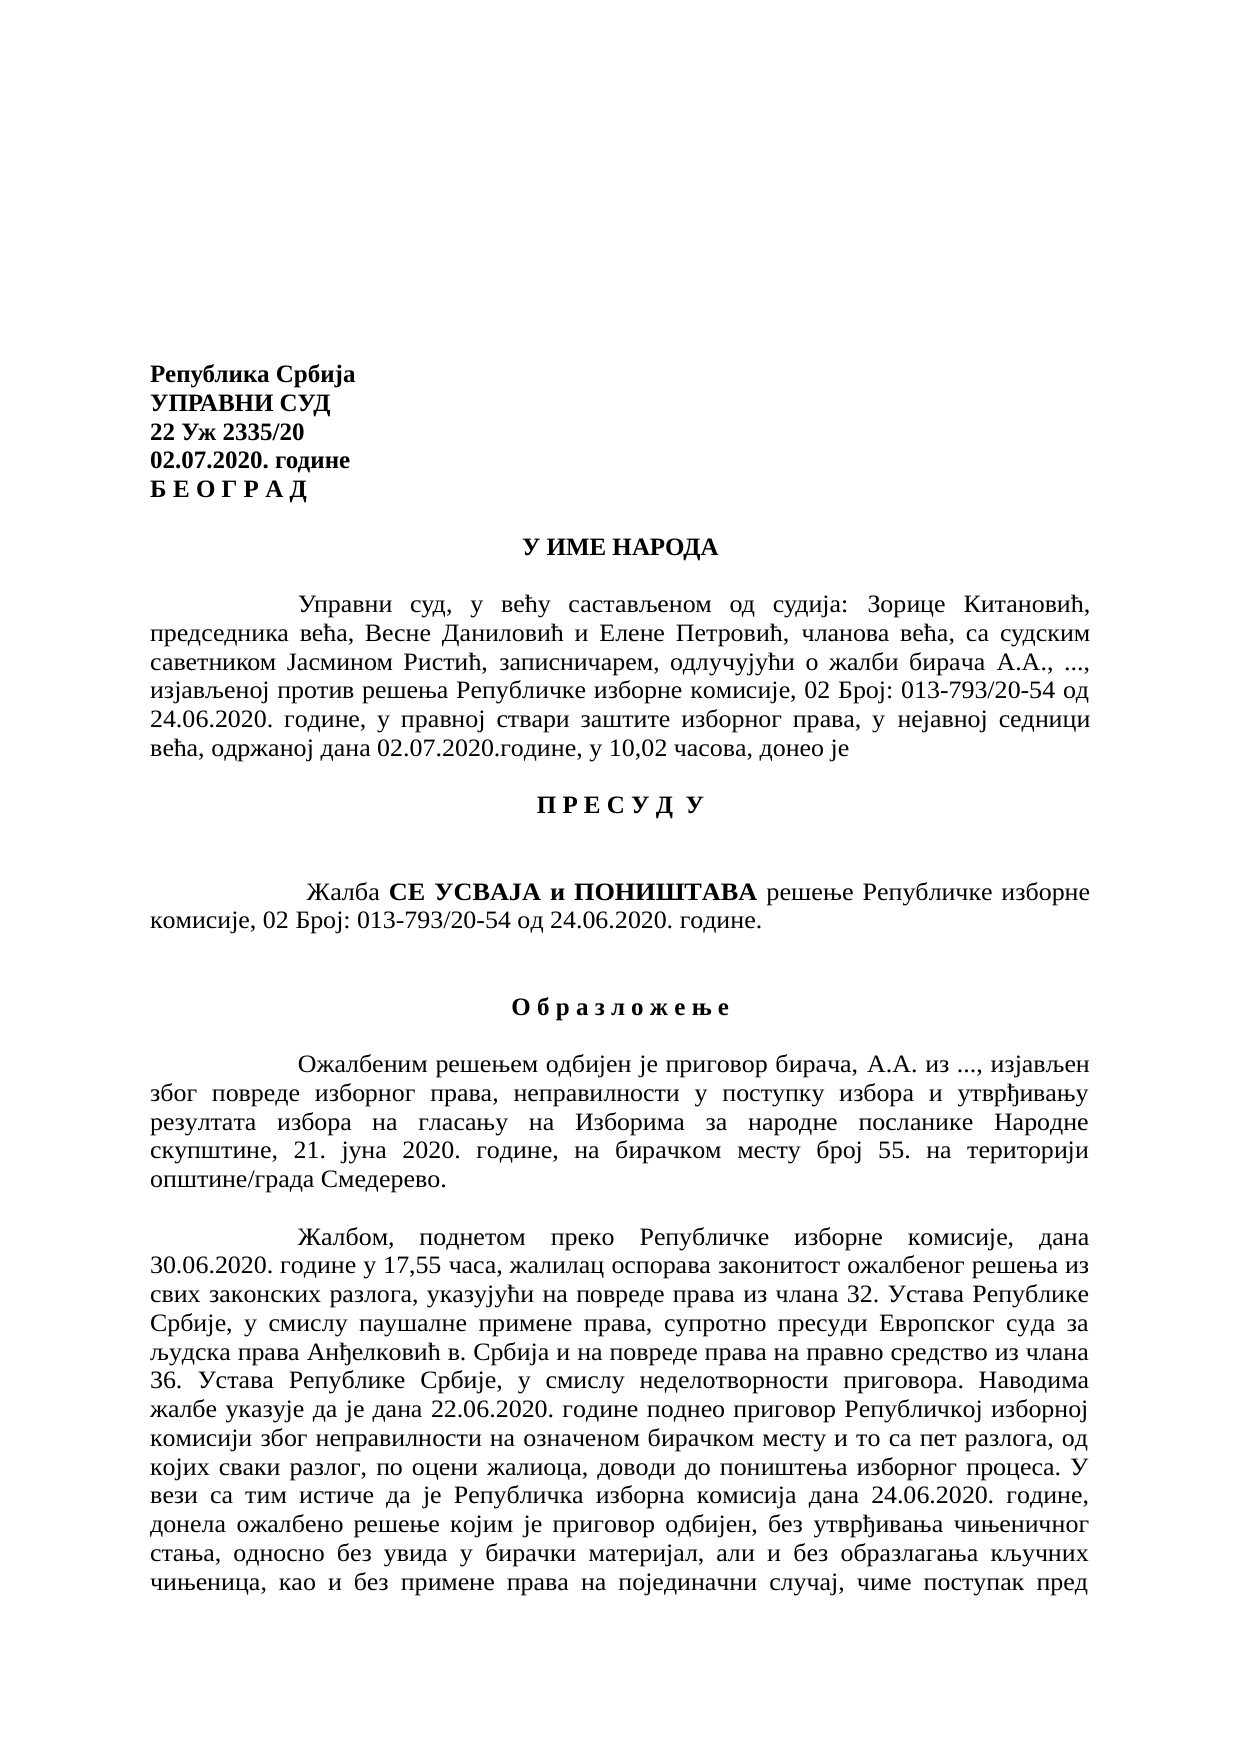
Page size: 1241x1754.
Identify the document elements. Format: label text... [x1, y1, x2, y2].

text П Р Е С У Д У [150, 790, 1090, 819]
text Управни суд, у већу састављеном од судија: Зорице Китановић, председника већа, Весне Даниловић и Елене Петровић, чланова већа, са судским саветником Јасмином Ристић, записничарем, одлучујући о жалби бирача А.А., ..., изјављеној против решења Републичке изборне комисије, 02 Број: 013-793/20-54 од 24.06.2020. године, у правној ствари заштите изборног права, у нејавној седници већа, одржаној дана 02.07.2020.године, у 10,02 часова, донео је [150, 589, 1090, 762]
text Република Србија [150, 148, 1090, 388]
text О б р а з л о ж е њ е [150, 992, 1090, 1020]
text УПРАВНИ СУД [150, 388, 1090, 417]
text 02.07.2020. године [150, 445, 1090, 474]
text Жалбом, поднетом преко Републичке изборне комисије, дана 30.06.2020. године у 17,55 часа, жалилац оспорава законитост ожалбеног решења из свих законских разлога, указујући на повреде права из члана 32. Устава Републике Србије, у смислу паушалне примене права, супротно пресуди Европског суда за људска права Анђелковић в. Србија и на повреде права на правно средство из члана 36. Устава Републике Србије, у смислу неделотворности приговора. Наводима жалбе указује да је дана 22.06.2020. године поднео приговор Републичкој изборној комисији због неправилности на означеном бирачком месту и то са пет разлога, од којих сваки разлог, по оцени жалиоца, доводи до поништења изборног процеса. У вези са тим истиче да је Републичка изборна комисија дана 24.06.2020. године, донела ожалбено решење којим је приговор одбијен, без утврђивања чињеничног стања, односно без увида у бирачки материјал, али и без образлагања кључних чињеница, као и без примене права на појединачни случај, чиме поступак пред [150, 1222, 1090, 1595]
text Жалба СЕ УСВАЈА и ПОНИШТАВА решење Републичке изборне комисије, 02 Број: 013-793/20-54 од 24.06.2020. године. [150, 877, 1090, 934]
text Ожалбеним решењем одбијен је приговор бирача, А.А. из ..., изјављен због повреде изборног права, неправилности у поступку избора и утврђивању резултата избора на гласању на Изборима за народне посланике Народне скупштине, 21. јуна 2020. године, на бирачком месту број 55. на територији општине/града Смедерево. [150, 1049, 1090, 1193]
text Б Е О Г Р А Д [150, 474, 1090, 503]
text У ИМЕ НАРОДА [150, 532, 1090, 560]
text 22 Уж 2335/20 [150, 417, 1090, 445]
